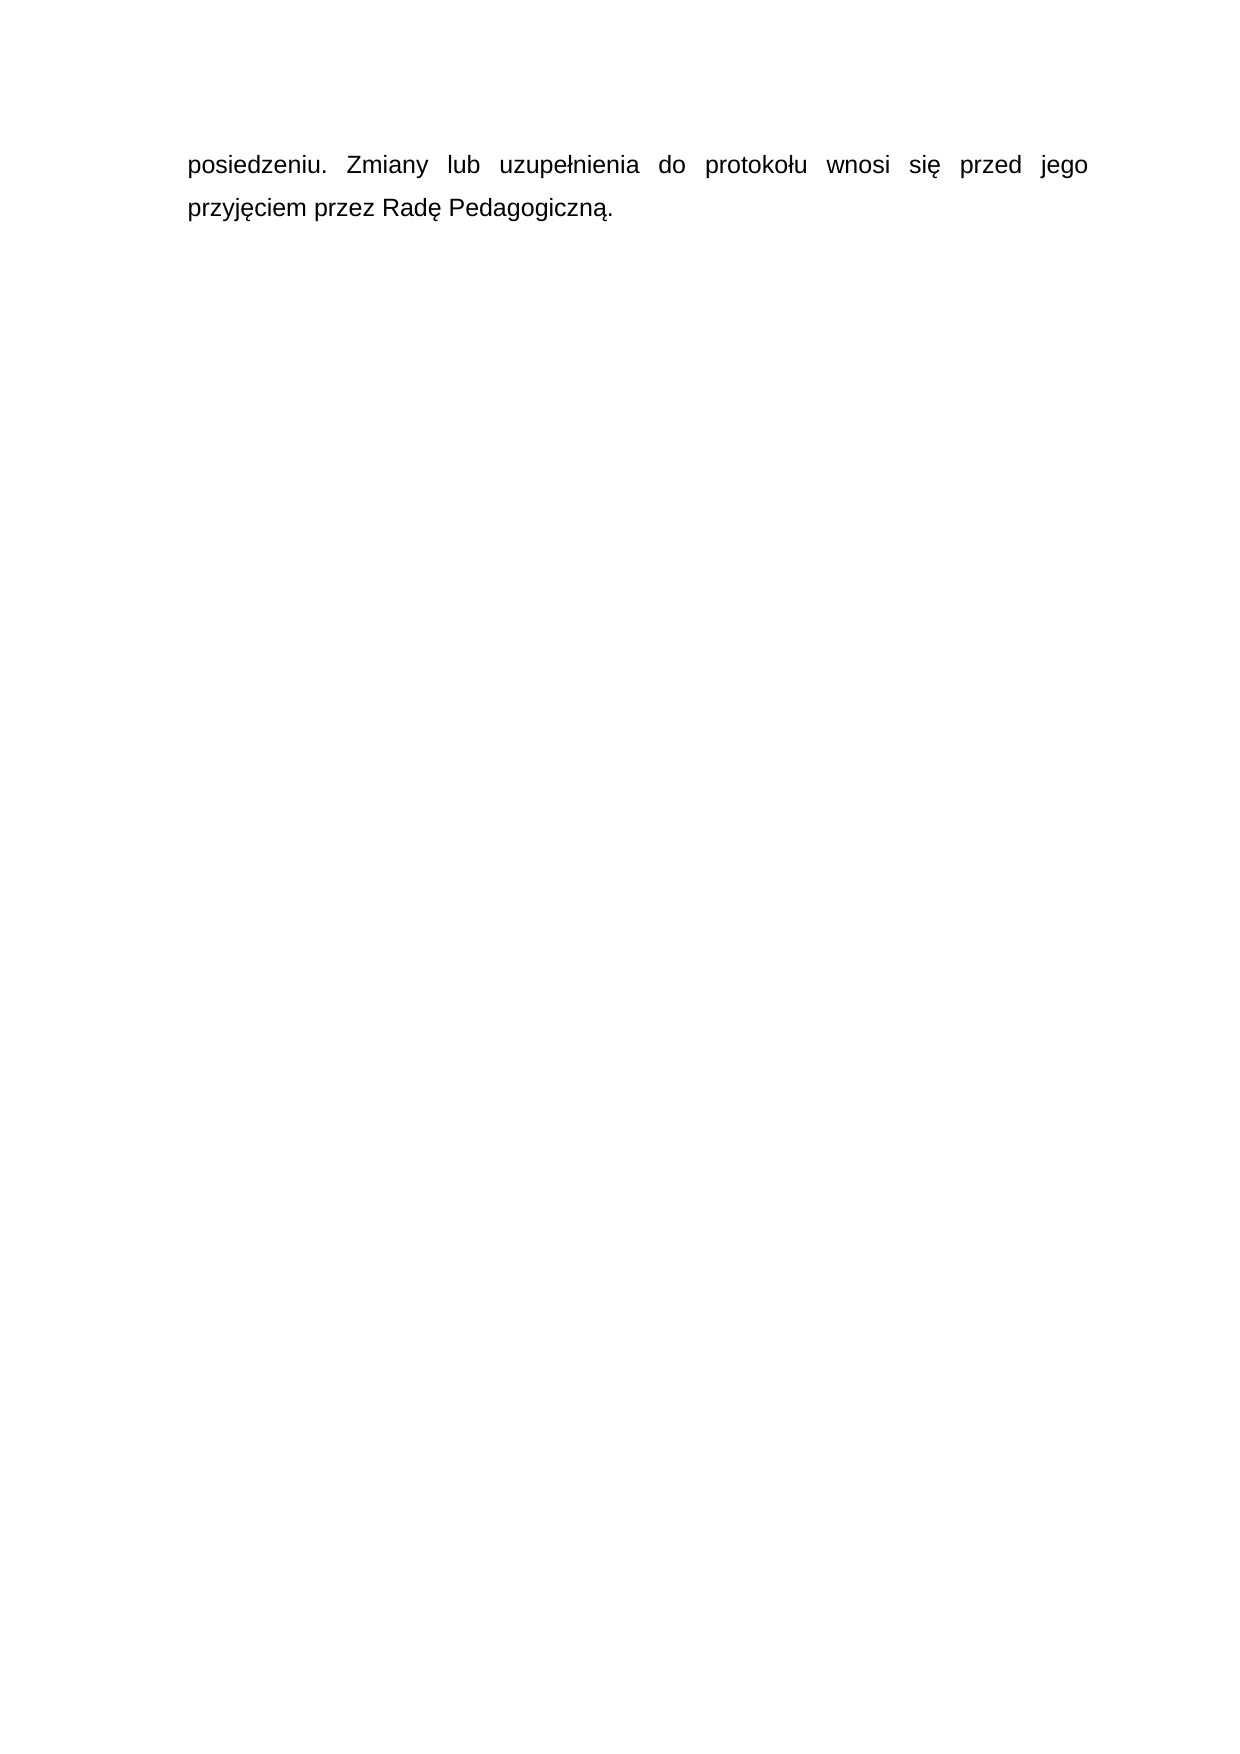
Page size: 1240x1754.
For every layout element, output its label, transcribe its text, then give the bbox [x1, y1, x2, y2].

list posiedzeniu. Zmiany lub uzupełnienia do protokołu wnosi się przed jego przyjęciem przez Radę Pedagogiczną. [150, 150, 1090, 222]
